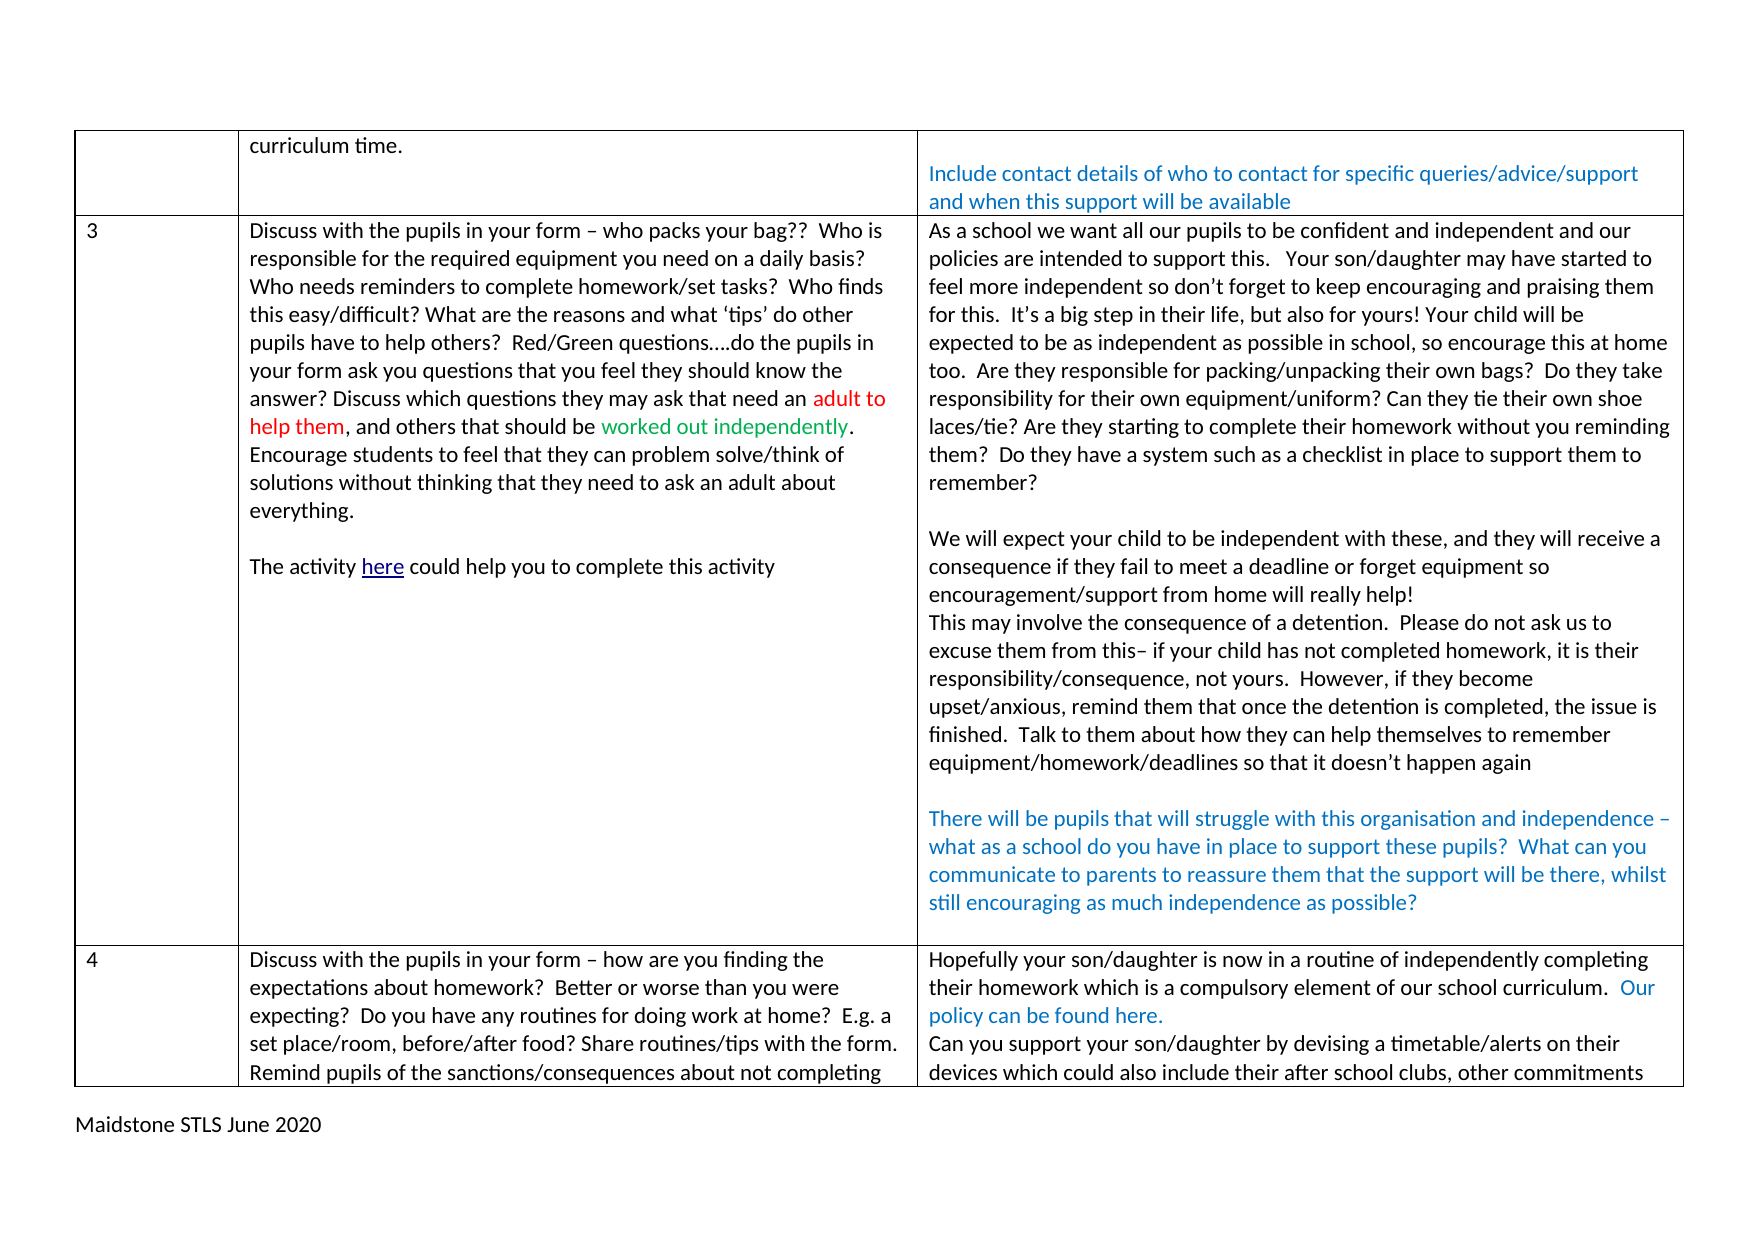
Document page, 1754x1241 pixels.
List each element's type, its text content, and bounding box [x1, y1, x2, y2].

table_cell Include contact details of who to contact for specific queries/advice/support and when this support will be available [918, 131, 1683, 215]
table_cell As a school we want all our pupils to be confident and independent and our policies are intended to support this. Your son/daughter may have started to feel more independent so don’t forget to keep encouraging and praising them for this. It’s a big step in their life, but also for yours! Your child will be expected to be as independent as possible in school, so encourage this at home too. Are they responsible for packing/unpacking their own bags? Do they take responsibility for their own equipment/uniform? Can they tie their own shoe laces/tie? Are they starting to complete their homework without you reminding them? Do they have a system such as a checklist in place to support them to remember? We will expect your child to be independent with these, and they will receive a consequence if they fail to meet a deadline or forget equipment so encouragement/support from home will really help! This may involve the consequence of a detention. Please do not ask us to excuse them from this– if your child has not completed homework, it is their responsibility/consequence, not yours. However, if they become upset/anxious, remind them that once the detention is completed, the issue is finished. Talk to them about how they can help themselves to remember equipment/homework/deadlines so that it doesn’t happen again There will be pupils that will struggle with this organisation and independence – what as a school do you have in place to support these pupils? What can you communicate to parents to reassure them that the support will be there, whilst still encouraging as much independence as possible? [918, 216, 1683, 944]
table_cell 3 [76, 216, 238, 944]
table_cell Discuss with the pupils in your form – how are you finding the expectations about homework? Better or worse than you were expecting? Do you have any routines for doing work at home? E.g. a set place/room, before/after food? Share routines/tips with the form. Remind pupils of the sanctions/consequences about not completing [239, 946, 917, 1086]
table_cell curriculum time. [239, 131, 917, 215]
table_cell [76, 131, 238, 215]
table_cell 4 [76, 946, 238, 1086]
table_cell Hopefully your son/daughter is now in a routine of independently completing their homework which is a compulsory element of our school curriculum. Our policy can be found here. Can you support your son/daughter by devising a timetable/alerts on their devices which could also include their after school clubs, other commitments [918, 946, 1683, 1086]
table_cell Discuss with the pupils in your form – who packs your bag?? Who is responsible for the required equipment you need on a daily basis? Who needs reminders to complete homework/set tasks? Who finds this easy/difficult? What are the reasons and what ‘tips’ do other pupils have to help others? Red/Green questions….do the pupils in your form ask you questions that you feel they should know the answer? Discuss which questions they may ask that need an adult to help them, and others that should be worked out independently. Encourage students to feel that they can problem solve/think of solutions without thinking that they need to ask an adult about everything. The activity here could help you to complete this activity [239, 216, 917, 944]
